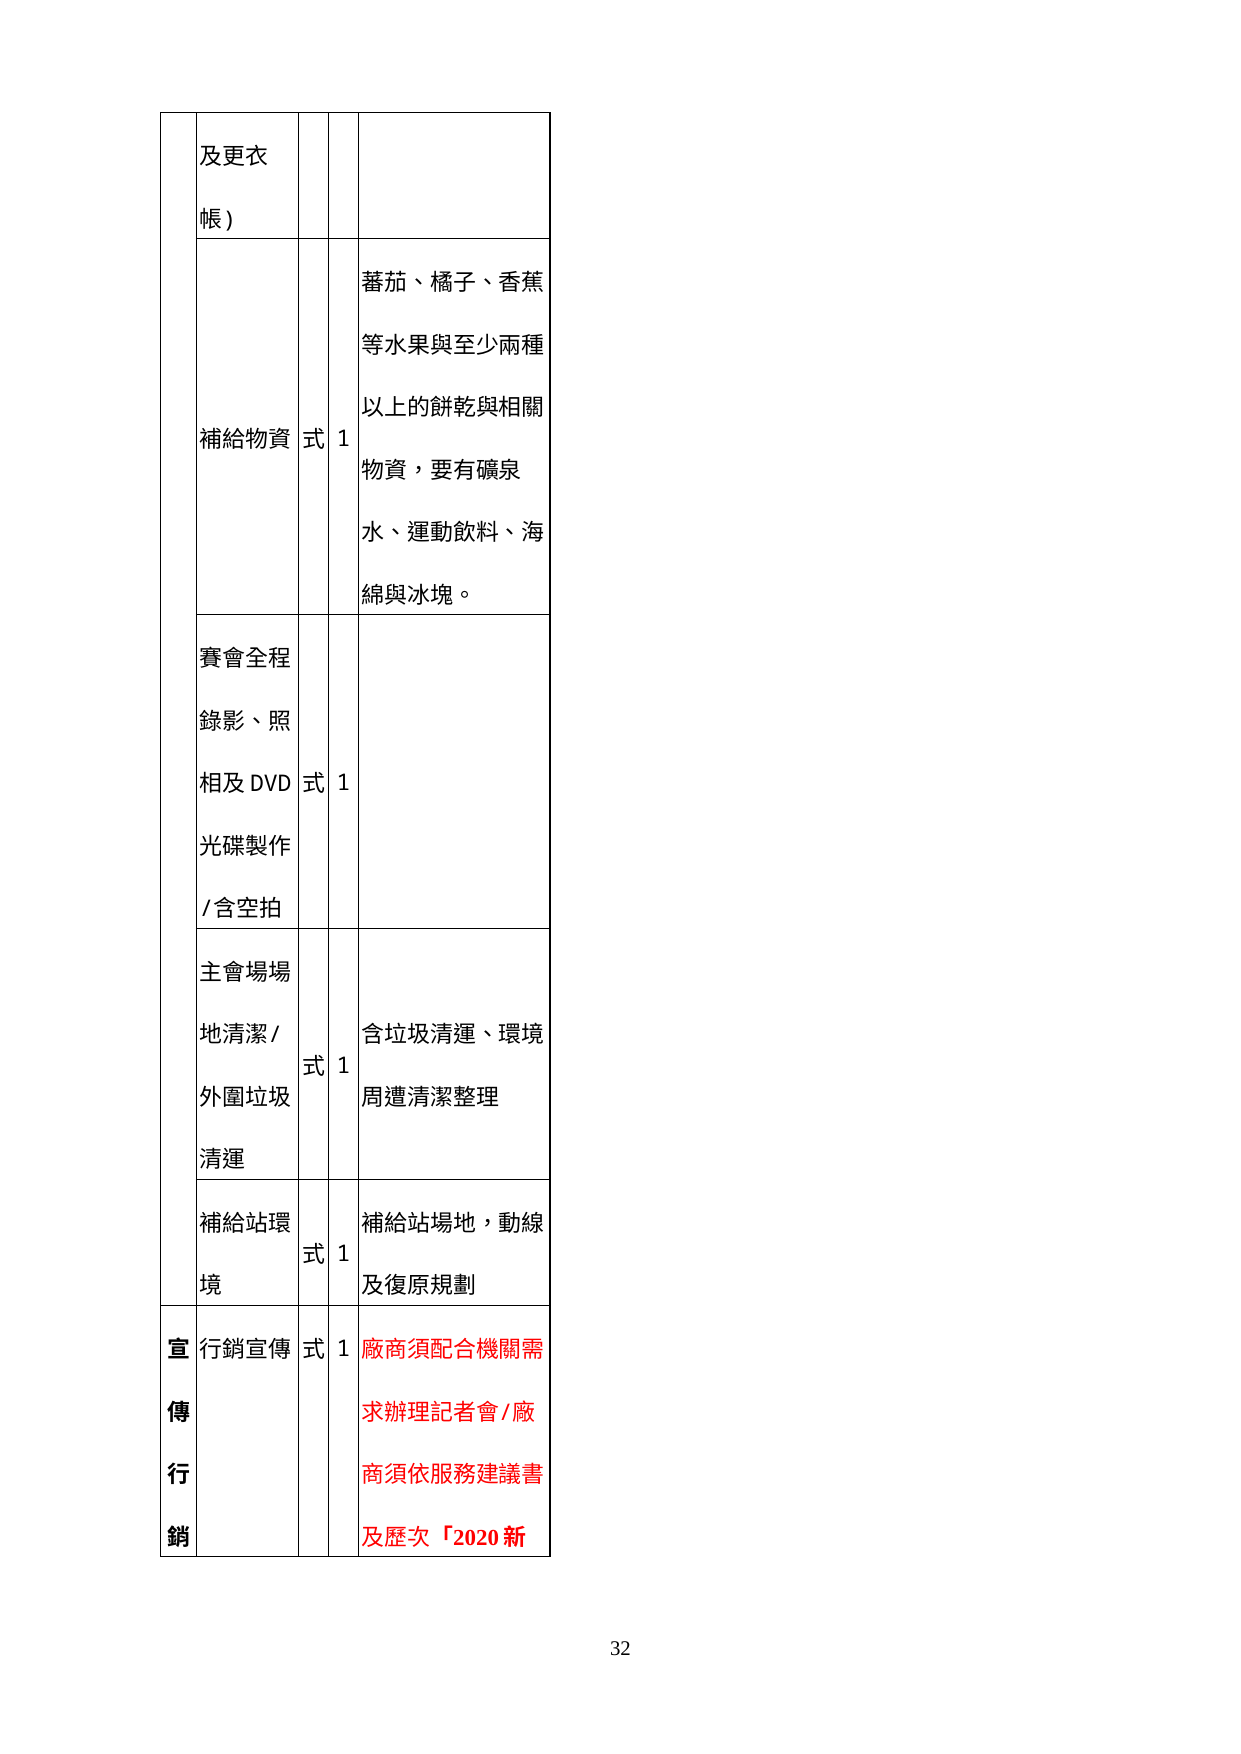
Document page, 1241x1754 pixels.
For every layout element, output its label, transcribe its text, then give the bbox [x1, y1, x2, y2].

table_cell 補給站環境 [197, 1180, 298, 1305]
table_cell 宣傳行銷 [161, 1306, 196, 1556]
table_cell [859, 1305, 1026, 1556]
table_cell 廠商須配合機關需求辦理記者會/廠商須依服務建議書及歷次「2020新 [359, 1306, 549, 1556]
table_cell [859, 928, 1026, 1179]
table_cell 式 [299, 929, 328, 1179]
table_cell 1 [329, 615, 358, 928]
table_cell [691, 1305, 859, 1556]
table_cell [691, 238, 859, 614]
table_cell 1 [329, 1306, 358, 1556]
table_cell 1 [329, 239, 358, 614]
table_cell [859, 614, 1026, 928]
table_cell 式 [299, 615, 328, 928]
table_cell [691, 1179, 859, 1305]
table_cell [691, 928, 859, 1179]
table_cell [691, 614, 859, 928]
table_cell [161, 113, 196, 1305]
table_cell 補給物資 [197, 239, 298, 614]
table_cell [551, 112, 691, 238]
table_cell [359, 615, 549, 928]
table_cell 式 [299, 239, 328, 614]
table_cell [859, 1179, 1026, 1305]
table_cell 1 [329, 1180, 358, 1305]
table_cell [859, 238, 1026, 614]
table_cell [299, 113, 328, 238]
table_cell [551, 614, 691, 928]
table_cell 含垃圾清運、環境周遭清潔整理 [359, 929, 549, 1179]
table_cell [551, 928, 691, 1179]
table_cell [859, 112, 1026, 238]
table_cell [329, 113, 358, 238]
table_cell 1 [329, 929, 358, 1179]
table_cell [359, 113, 549, 238]
table_cell 式 [299, 1306, 328, 1556]
table_cell 補給站場地，動線及復原規劃 [359, 1180, 549, 1305]
table_cell [551, 238, 691, 614]
table_cell [691, 112, 859, 238]
table_cell [551, 1179, 691, 1305]
table_cell 式 [299, 1180, 328, 1305]
table_cell 蕃茄、橘子、香蕉等水果與至少兩種以上的餅乾與相關物資，要有礦泉水、運動飲料、海綿與冰塊。 [359, 239, 549, 614]
table_cell 主會場場地清潔/外圍垃圾清運 [197, 929, 298, 1179]
table_cell 及更衣帳) [197, 113, 298, 238]
table_cell [551, 1305, 691, 1556]
table_cell 行銷宣傳 [197, 1306, 298, 1556]
table_cell 賽會全程錄影、照相及DVD光碟製作/含空拍 [197, 615, 298, 928]
